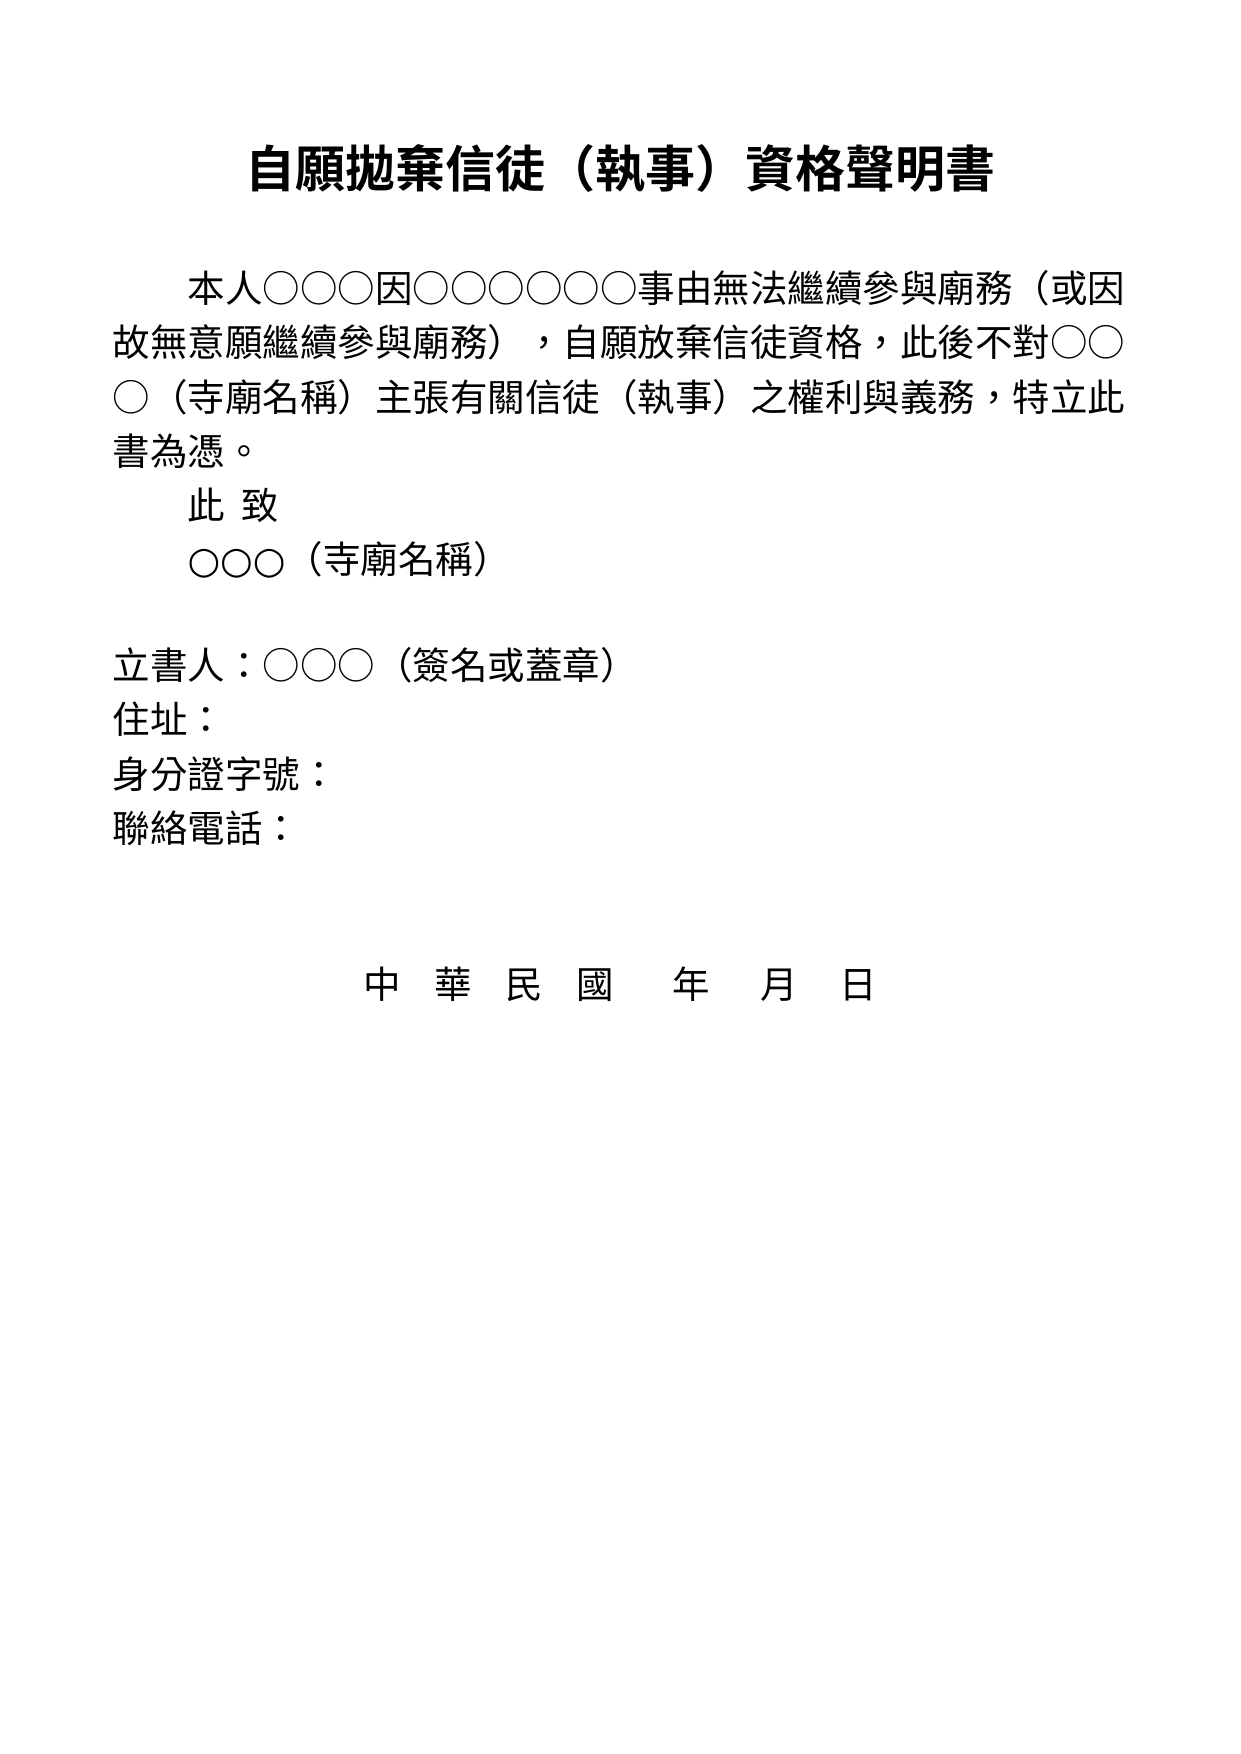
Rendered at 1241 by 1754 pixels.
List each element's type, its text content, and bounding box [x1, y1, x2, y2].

text ○○○（寺廟名稱） [112, 530, 1128, 585]
text 住址： [112, 690, 1128, 744]
text 身分證字號： [112, 744, 1128, 799]
text 中 華 民 國 年 月 日 [112, 955, 1128, 1009]
text 立書人：○○○（簽名或蓋章） [112, 636, 1128, 690]
text 本人○○○因○○○○○○事由無法繼續參與廟務（或因故無意願繼續參與廟務），自願放棄信徒資格，此後不對○○○（寺廟名稱）主張有關信徒（執事）之權利與義務，特立此書為憑。 [112, 259, 1128, 476]
text 自願拋棄信徒（執事）資格聲明書 [112, 130, 1128, 202]
text 此 致 [112, 476, 1128, 530]
text 聯絡電話： [112, 799, 1128, 853]
